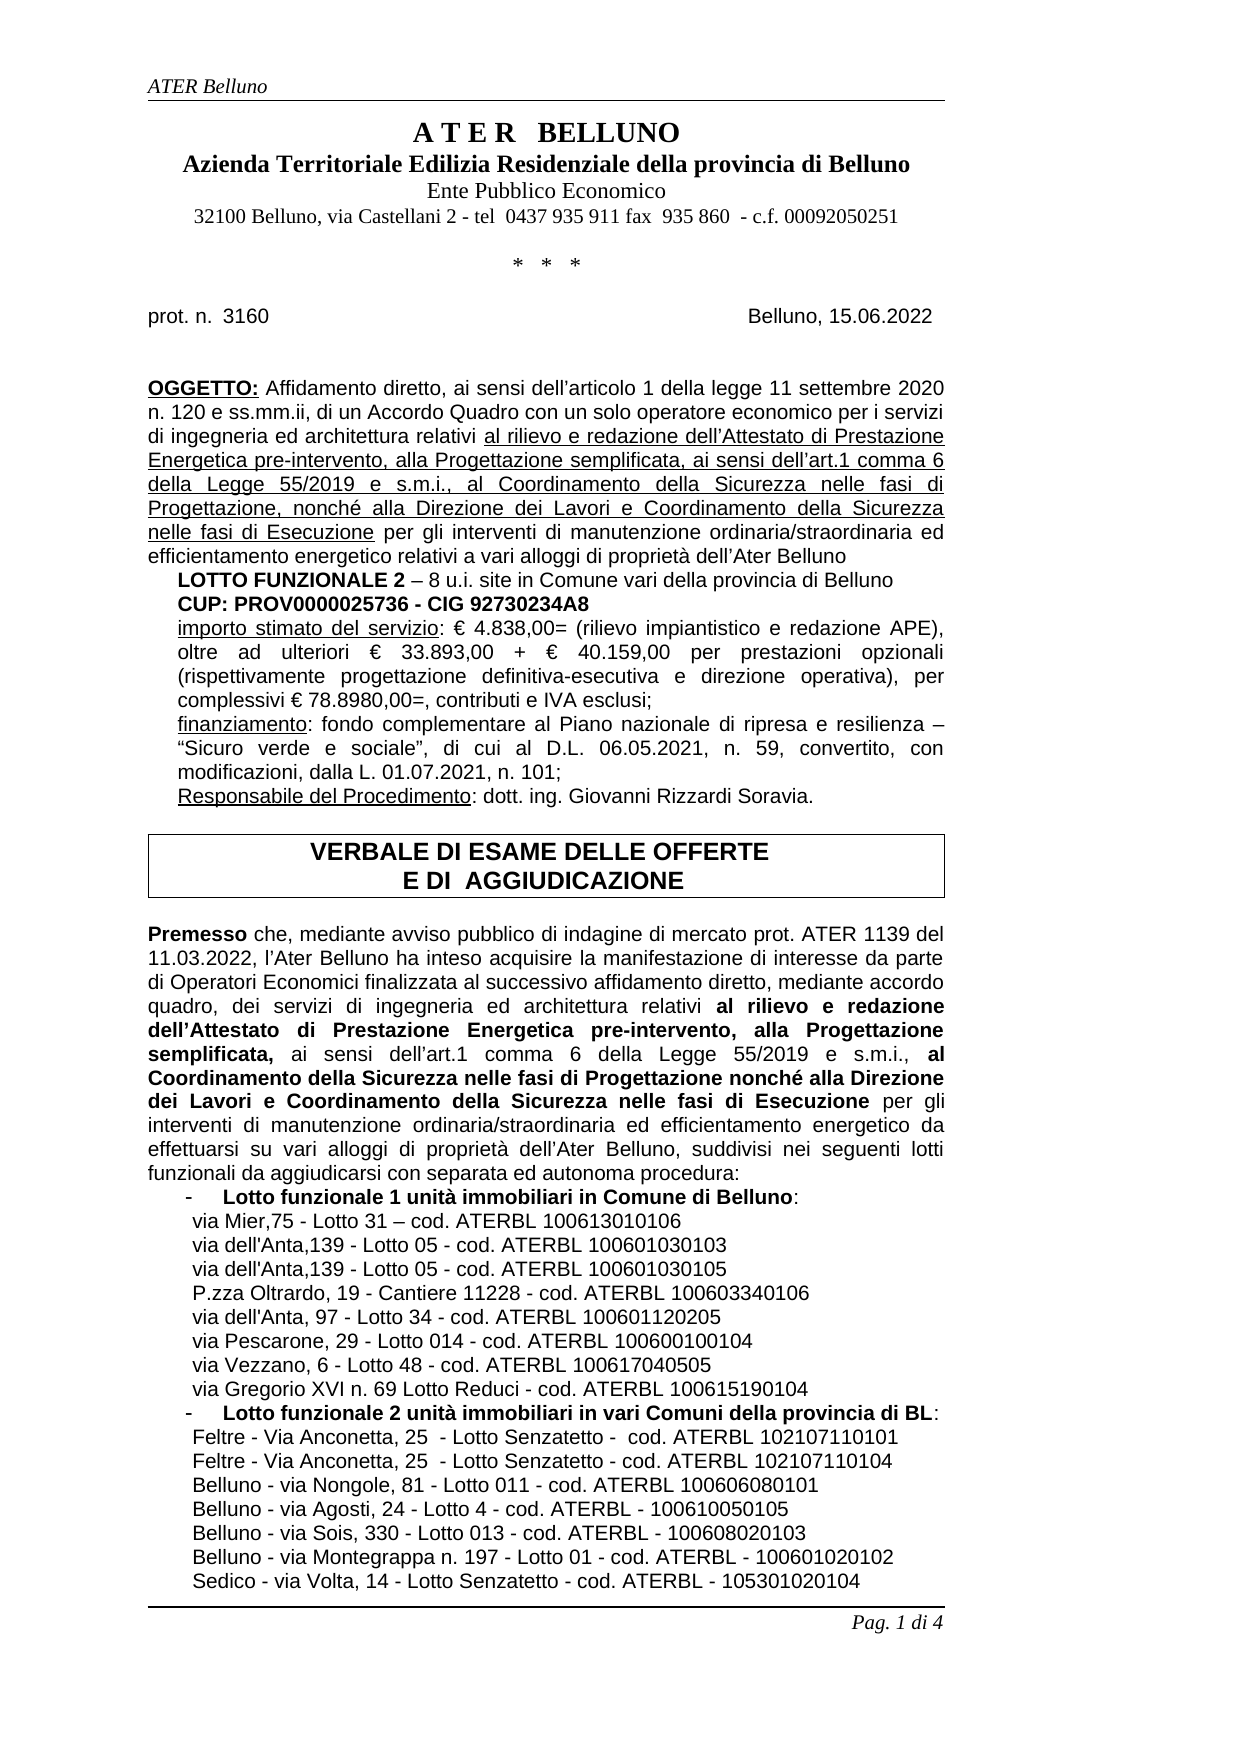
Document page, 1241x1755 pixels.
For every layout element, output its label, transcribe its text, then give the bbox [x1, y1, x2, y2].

text finanziamento: fondo complementare al Piano nazionale di ripresa e resilienza – “Sicuro verde e sociale”, di cui al D.L. 06.05.2021, n. 59, convertito, con modificazioni, dalla L. 01.07.2021, n. 101; [177, 712, 945, 783]
text Responsabile del Procedimento: dott. ing. Giovanni Rizzardi Soravia. [177, 783, 945, 807]
subtitle E DI AGGIUDICAZIONE [149, 863, 944, 897]
text Belluno - via Sois, 330 - Lotto 013 - cod. ATERBL - 100608020103 [192, 1521, 945, 1545]
text della Legge 55/2019 e s.m.i., al Coordinamento della Sicurezza nelle fasi di Progettazione, nonché alla Direzione dei Lavori e Coordinamento della Sicurezza [148, 470, 945, 517]
text Belluno - via Nongole, 81 - Lotto 011 - cod. ATERBL 100606080101 [192, 1473, 945, 1497]
text via Mier,75 - Lotto 31 – cod. ATERBL 100613010106 [192, 1209, 945, 1233]
text Azienda Territoriale Edilizia Residenziale della provincia di Belluno [148, 149, 945, 178]
text A T E R BELLUNO [148, 115, 945, 149]
text via Gregorio XVI n. 69 Lotto Reduci - cod. ATERBL 100615190104 [192, 1377, 945, 1401]
text CUP: PROV0000025736 - CIG 92730234A8 [177, 592, 945, 616]
text OGGETTO: Affidamento diretto, ai sensi dell’articolo 1 della legge 11 settembre 2020 n. 120 e ss.mm.ii, di un Accordo Quadro con un solo operatore economico per i servizi di ingegneria ed architettura relativi al rilievo e redazione dell’Attestato di Prestazione Energetica pre-intervento, alla Progettazione semplificata, ai sensi dell’art.1 comma 6 [148, 376, 945, 469]
text via Pescarone, 29 - Lotto 014 - cod. ATERBL 100600100104 [192, 1329, 945, 1353]
text via Vezzano, 6 - Lotto 48 - cod. ATERBL 100617040505 [192, 1353, 945, 1377]
text Belluno - via Montegrappa n. 197 - Lotto 01 - cod. ATERBL - 100601020102 [192, 1545, 945, 1569]
text via dell'Anta,139 - Lotto 05 - cod. ATERBL 100601030105 [192, 1257, 945, 1281]
text Feltre - Via Anconetta, 25 - Lotto Senzatetto - cod. ATERBL 102107110104 [192, 1449, 945, 1473]
text prot. n. 3160 Belluno, 15.06.2022 [148, 304, 945, 328]
text LOTTO FUNZIONALE 2 – 8 u.i. site in Comune vari della provincia di Belluno [177, 568, 945, 592]
subtitle VERBALE DI ESAME DELLE OFFERTE [149, 835, 944, 863]
text P.zza Oltrardo, 19 - Cantiere 11228 - cod. ATERBL 100603340106 [192, 1281, 945, 1305]
list Lotto funzionale 1 unità immobiliari in Comune di Belluno: [185, 1185, 945, 1209]
text Sedico - via Volta, 14 - Lotto Senzatetto - cod. ATERBL - 105301020104 [192, 1569, 945, 1593]
text via dell'Anta,139 - Lotto 05 - cod. ATERBL 100601030103 [192, 1233, 945, 1257]
text via dell'Anta, 97 - Lotto 34 - cod. ATERBL 100601120205 [192, 1305, 945, 1329]
list Lotto funzionale 2 unità immobiliari in vari Comuni della provincia di BL: [185, 1401, 945, 1425]
text Belluno - via Agosti, 24 - Lotto 4 - cod. ATERBL - 100610050105 [192, 1497, 945, 1521]
text nelle fasi di Esecuzione per gli interventi di manutenzione ordinaria/straordinaria ed efficientamento energetico relativi a vari alloggi di proprietà dell’Ater Belluno [148, 518, 945, 568]
text Premesso che, mediante avviso pubblico di indagine di mercato prot. ATER 1139 del 11.03.2022, l’Ater Belluno ha inteso acquisire la manifestazione di interesse da parte di Operatori Economici finalizzata al successivo affidamento diretto, mediante accordo quadro, dei servizi di ingegneria ed architettura relativi al rilievo e redazione dell’Attestato di Prestazione Energetica pre-intervento, alla Progettazione semplificata, ai sensi dell’art.1 comma 6 della Legge 55/2019 e s.m.i., al Coordinamento della Sicurezza nelle fasi di Progettazione nonché alla Direzione dei Lavori e Coordinamento della Sicurezza nelle fasi di Esecuzione per gli interventi di manutenzione ordinaria/straordinaria ed efficientamento energetico da effettuarsi su vari alloggi di proprietà dell’Ater Belluno, suddivisi nei seguenti lotti funzionali da aggiudicarsi con separata ed autonoma procedura: [148, 922, 945, 1185]
text Feltre - Via Anconetta, 25 - Lotto Senzatetto - cod. ATERBL 102107110101 [192, 1425, 945, 1449]
text 32100 Belluno, via Castellani 2 - tel 0437 935 911 fax 935 860 - c.f. 00092050251 [148, 204, 945, 228]
text Ente Pubblico Economico [148, 178, 945, 204]
text * * * [148, 252, 945, 278]
text importo stimato del servizio: € 4.838,00= (rilievo impiantistico e redazione APE), oltre ad ulteriori € 33.893,00 + € 40.159,00 per prestazioni opzionali (rispettivamente progettazione definitiva-esecutiva e direzione operativa), per complessivi € 78.8980,00=, contributi e IVA esclusi; [177, 616, 945, 712]
